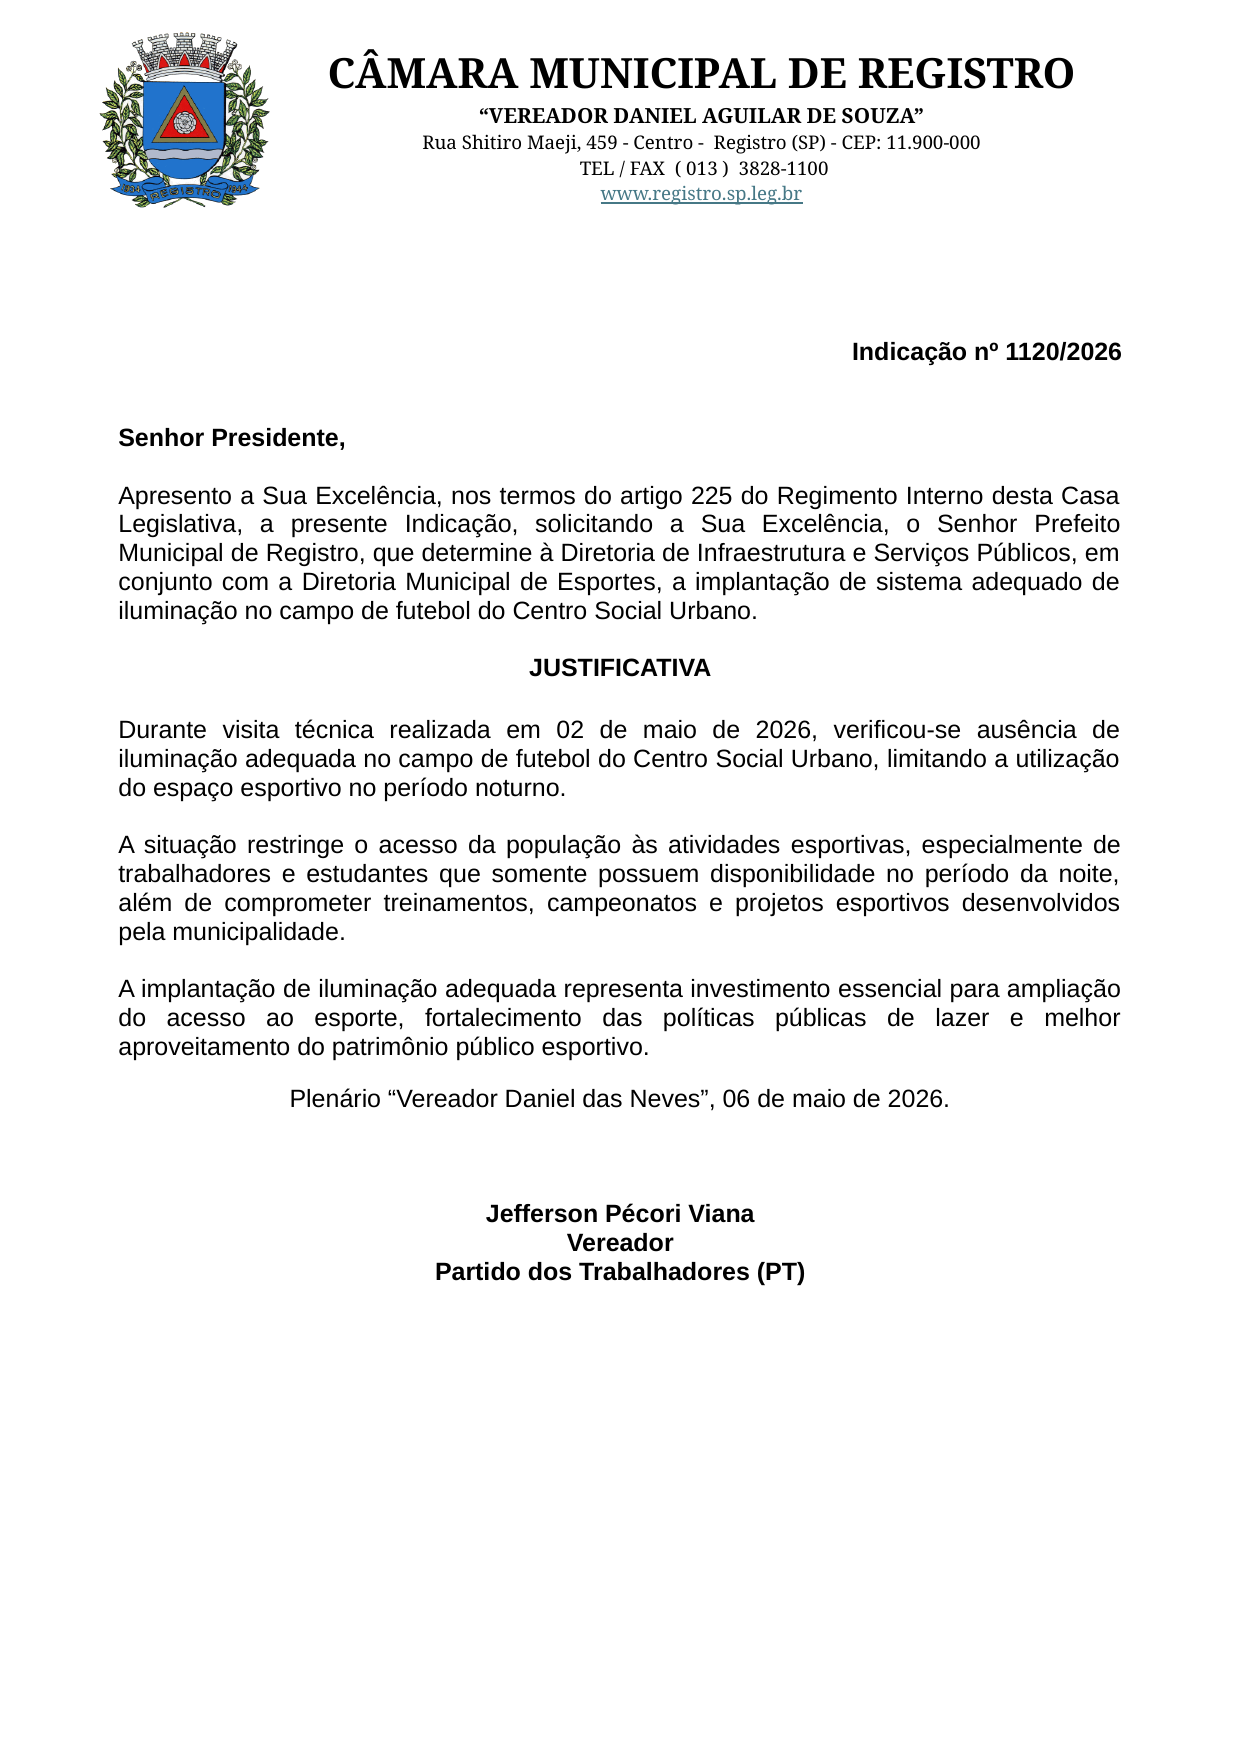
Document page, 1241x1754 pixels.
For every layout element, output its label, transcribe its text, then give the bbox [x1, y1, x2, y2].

text A implantação de iluminação adequada representa investimento essencial para ampliação do acesso ao esporte, fortalecimento das políticas públicas de lazer e melhor aproveitamento do patrimônio público esportivo. [118, 974, 1122, 1061]
text Durante visita técnica realizada em 02 de maio de 2026, verificou-se ausência de iluminação adequada no campo de futebol do Centro Social Urbano, limitando a utilização do espaço esportivo no período noturno. [118, 716, 1122, 802]
text Jefferson Pécori Viana [118, 1199, 1122, 1228]
text Senhor Presidente, [118, 423, 1122, 452]
text Indicação nº 1120/2026 [118, 337, 1122, 366]
text Plenário “Vereador Daniel das Neves”, 06 de maio de 2026. [118, 1084, 1122, 1113]
text JUSTIFICATIVA [118, 653, 1122, 682]
text Vereador [118, 1228, 1122, 1257]
picture [95, 26, 274, 213]
text A situação restringe o acesso da população às atividades esportivas, especialmente de trabalhadores e estudantes que somente possuem disponibilidade no período da noite, além de comprometer treinamentos, campeonatos e projetos esportivos desenvolvidos pela municipalidade. [118, 831, 1122, 946]
text Apresento a Sua Excelência, nos termos do artigo 225 do Regimento Interno desta Casa Legislativa, a presente Indicação, solicitando a Sua Excelência, o Senhor Prefeito Municipal de Registro, que determine à Diretoria de Infraestrutura e Serviços Públicos, em conjunto com a Diretoria Municipal de Esportes, a implantação de sistema adequado de iluminação no campo de futebol do Centro Social Urbano. [118, 481, 1122, 624]
text Partido dos Trabalhadores (PT) [118, 1257, 1122, 1286]
